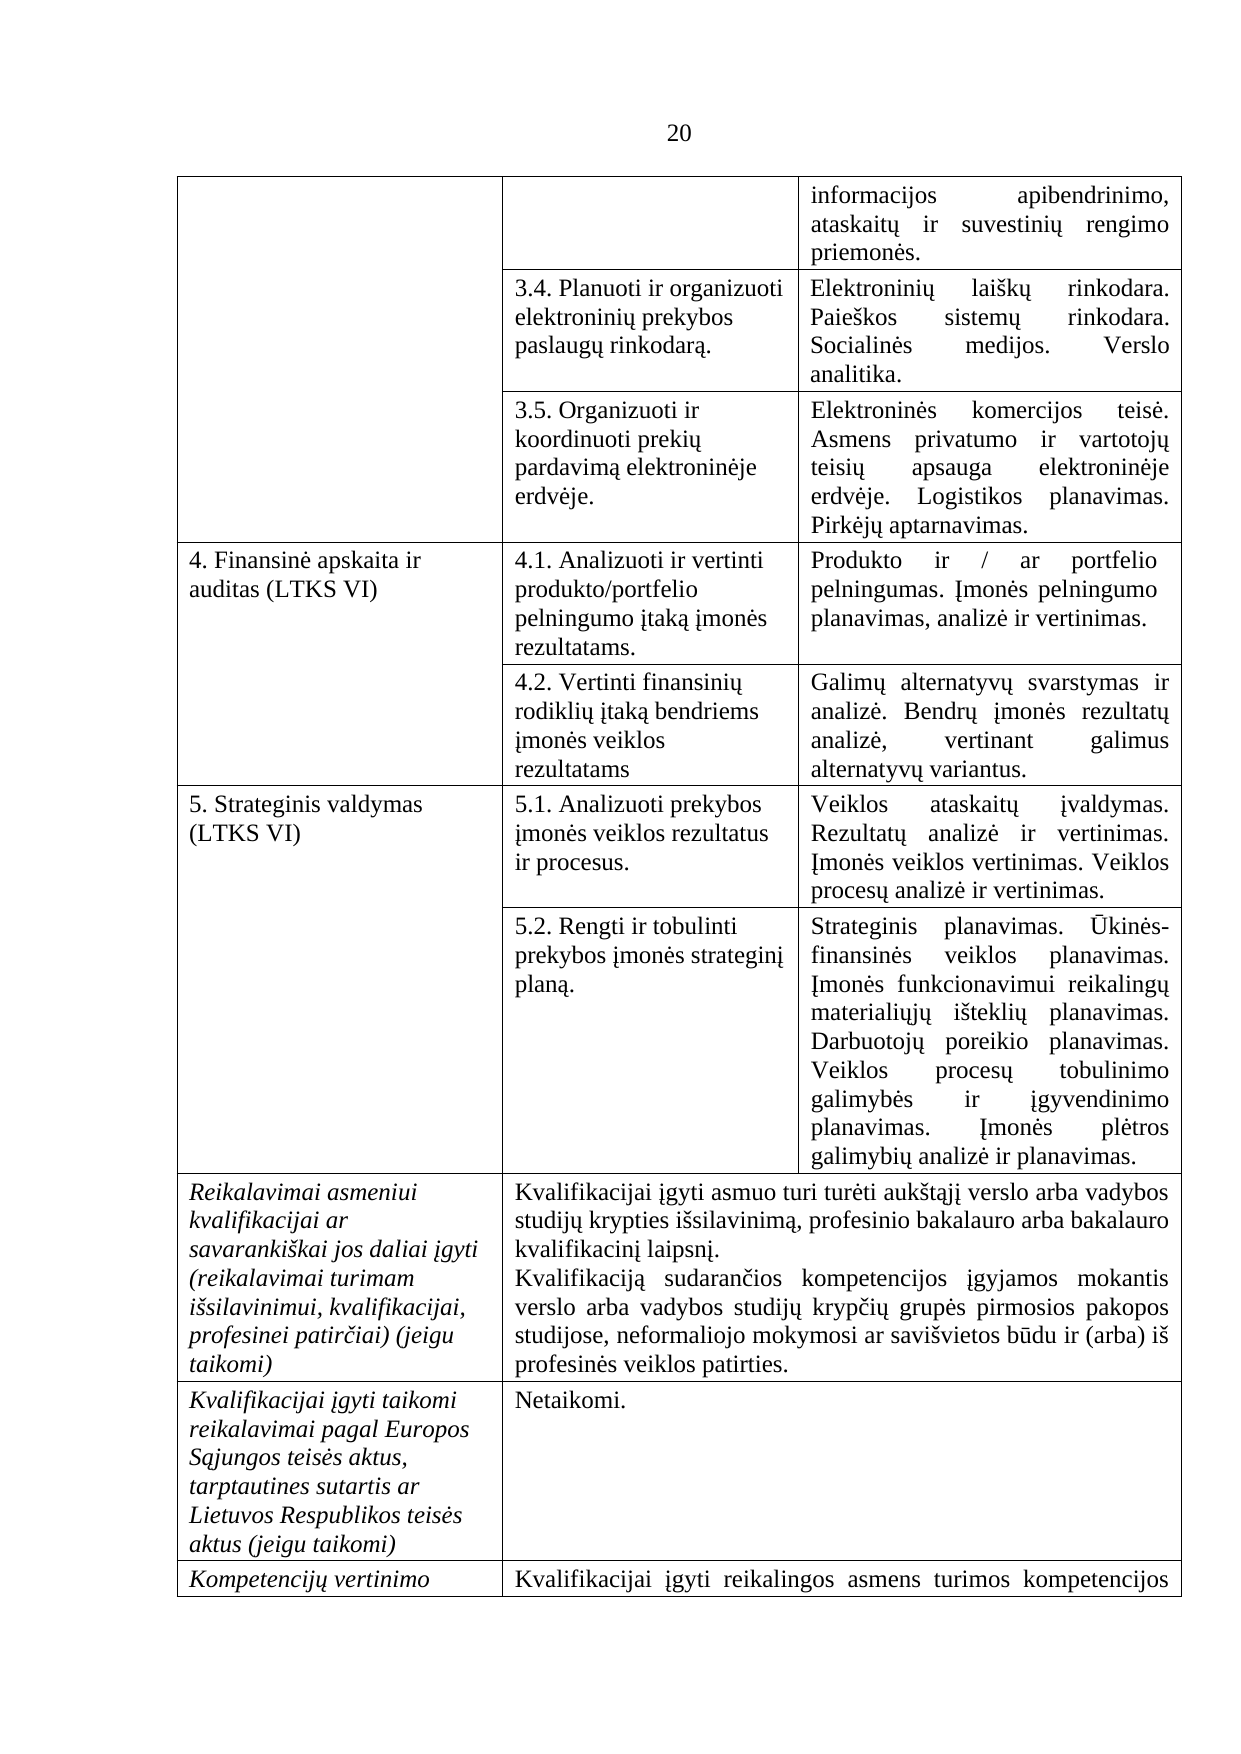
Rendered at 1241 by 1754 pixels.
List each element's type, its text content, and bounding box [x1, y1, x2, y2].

table_cell 4. Finansinė apskaita ir auditas (LTKS VI) [178, 543, 502, 785]
table_cell Kompetencijų vertinimo [178, 1561, 502, 1596]
table_cell Netaikomi. [503, 1382, 1181, 1560]
table_cell Kvalifikacijai įgyti asmuo turi turėti aukštąjį verslo arba vadybos studijų krypties išsilavinimą, profesinio bakalauro arba bakalauro kvalifikacinį laipsnį. Kvalifikaciją sudarančios kompetencijos įgyjamos mokantis verslo arba vadybos studijų krypčių grupės pirmosios pakopos studijose, neformaliojo mokymosi ar savišvietos būdu ir (arba) iš profesinės veiklos patirties. [503, 1174, 1181, 1381]
table_cell Elektroninės komercijos teisė. Asmens privatumo ir vartotojų teisių apsauga elektroninėje erdvėje. Logistikos planavimas. Pirkėjų aptarnavimas. [799, 392, 1181, 542]
table_cell Elektroninių laiškų rinkodara. Paieškos sistemų rinkodara. Socialinės medijos. Verslo analitika. [799, 270, 1181, 391]
table_cell 5.1. Analizuoti prekybos įmonės veiklos rezultatus ir procesus. [503, 786, 798, 907]
table_cell 5. Strateginis valdymas (LTKS VI) [178, 786, 502, 1173]
table_cell Strateginis planavimas. Ūkinės-finansinės veiklos planavimas. Įmonės funkcionavimui reikalingų materialiųjų išteklių planavimas. Darbuotojų poreikio planavimas. Veiklos procesų tobulinimo galimybės ir įgyvendinimo planavimas. Įmonės plėtros galimybių analizė ir planavimas. [799, 908, 1181, 1173]
table_cell Kvalifikacijai įgyti taikomi reikalavimai pagal Europos Sąjungos teisės aktus, tarptautines sutartis ar Lietuvos Respublikos teisės aktus (jeigu taikomi) [178, 1382, 502, 1560]
table_cell [503, 177, 798, 269]
table_cell 4.2. Vertinti finansinių rodiklių įtaką bendriems įmonės veiklos rezultatams [503, 665, 798, 785]
table_cell Reikalavimai asmeniui kvalifikacijai ar savarankiškai jos daliai įgyti (reikalavimai turimam išsilavinimui, kvalifikacijai, profesinei patirčiai) (jeigu taikomi) [178, 1174, 502, 1381]
table_cell 4.1. Analizuoti ir vertinti produkto/portfelio pelningumo įtaką įmonės rezultatams. [503, 543, 798, 663]
table_cell Galimų alternatyvų svarstymas ir analizė. Bendrų įmonės rezultatų analizė, vertinant galimus alternatyvų variantus. [799, 665, 1181, 785]
table_cell 3.5. Organizuoti ir koordinuoti prekių pardavimą elektroninėje erdvėje. [503, 392, 798, 542]
table_cell [178, 177, 502, 542]
table_cell Kvalifikacijai įgyti reikalingos asmens turimos kompetencijos [503, 1561, 1181, 1596]
table_cell informacijos apibendrinimo, ataskaitų ir suvestinių rengimo priemonės. [799, 177, 1181, 269]
table_cell Produkto ir / ar portfelio pelningumas. Įmonės pelningumo planavimas, analizė ir vertinimas. [799, 543, 1181, 663]
table_cell Veiklos ataskaitų įvaldymas. Rezultatų analizė ir vertinimas. Įmonės veiklos vertinimas. Veiklos procesų analizė ir vertinimas. [799, 786, 1181, 907]
table_cell 5.2. Rengti ir tobulinti prekybos įmonės strateginį planą. [503, 908, 798, 1173]
table_cell 3.4. Planuoti ir organizuoti elektroninių prekybos paslaugų rinkodarą. [503, 270, 798, 391]
